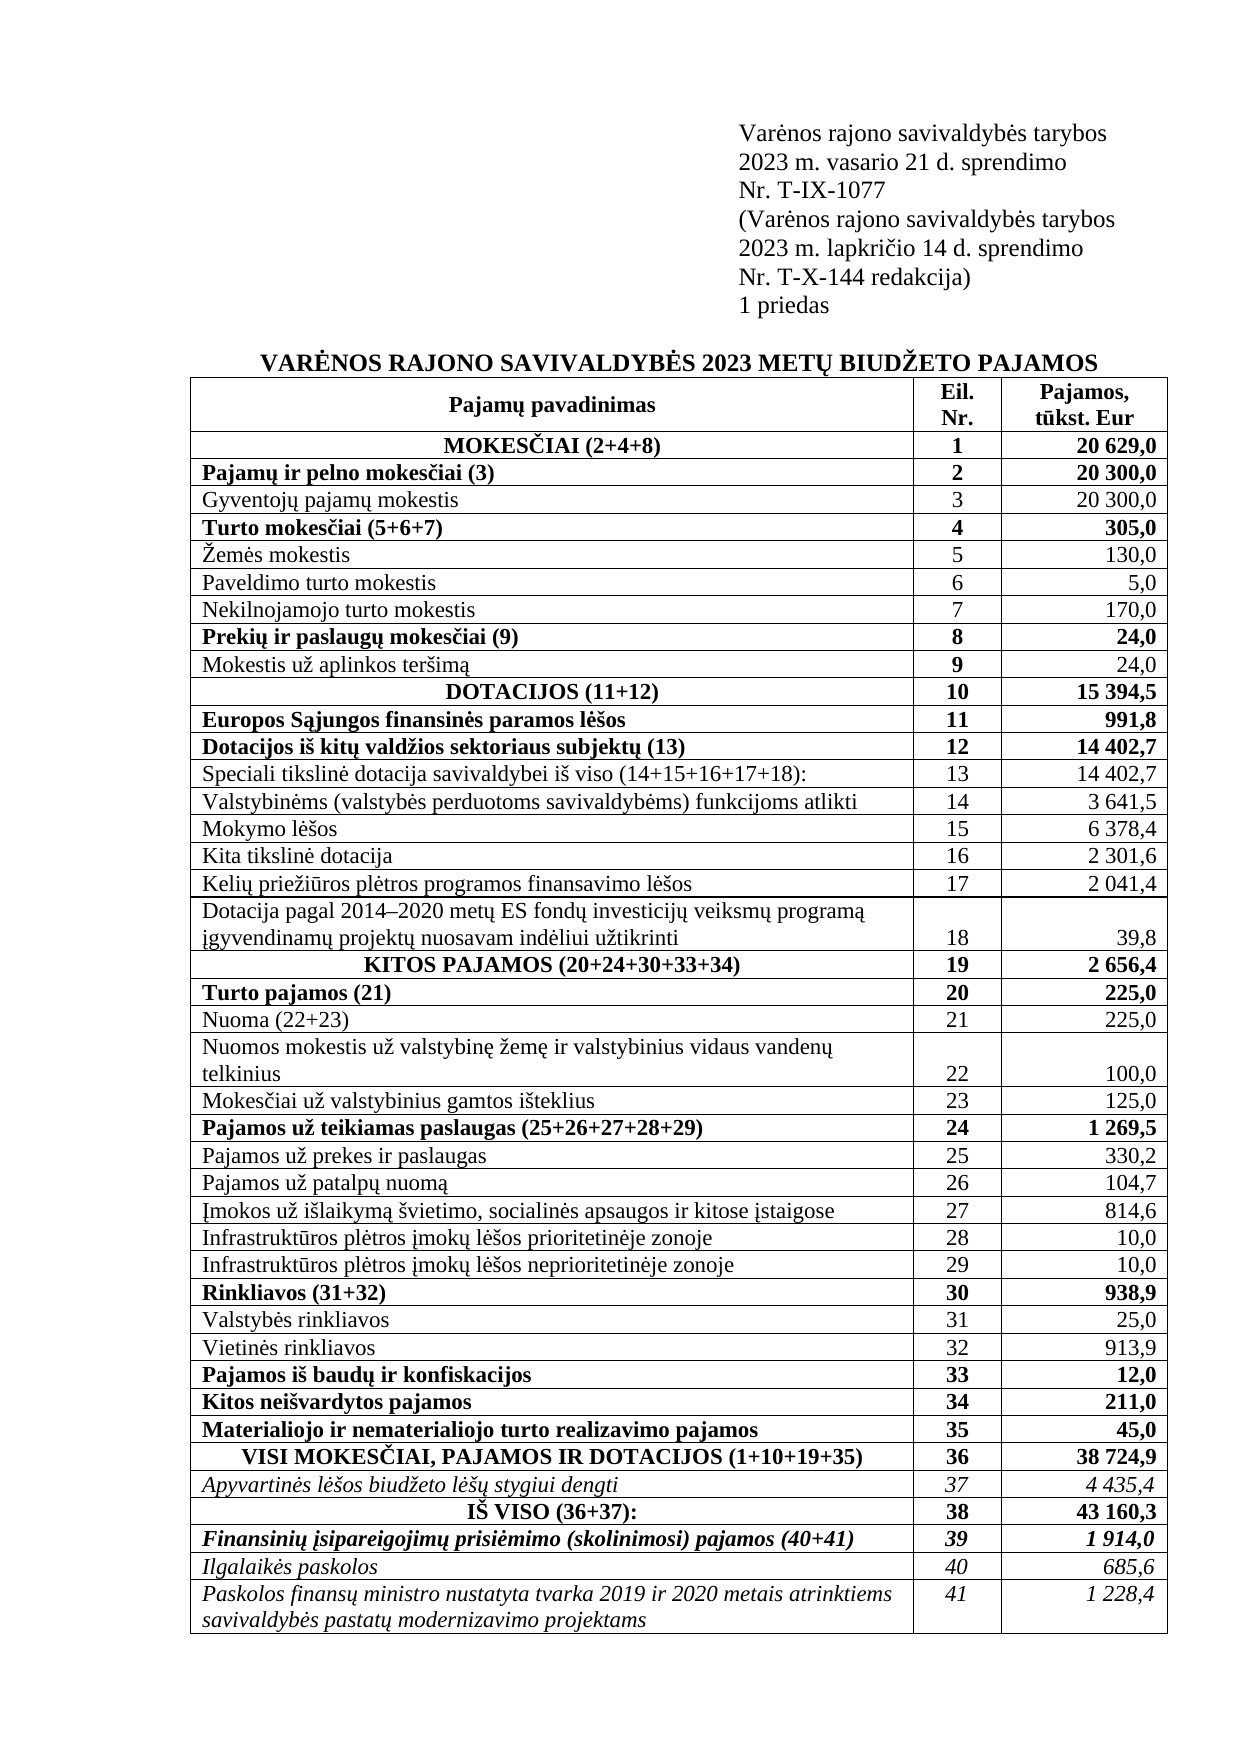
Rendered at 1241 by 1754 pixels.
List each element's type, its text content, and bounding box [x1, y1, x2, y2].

text Nr. T-IX-1077 [738, 176, 1181, 204]
table_cell Pajamos už patalpų nuomą [191, 1169, 913, 1196]
table_cell 20 [914, 979, 1001, 1005]
table_cell 100,0 [1002, 1033, 1167, 1086]
table_cell 814,6 [1002, 1197, 1167, 1223]
table_cell Kitos neišvardytos pajamos [191, 1389, 913, 1415]
table_cell 20 300,0 [1002, 486, 1167, 513]
table_cell 25 [914, 1142, 1001, 1168]
table_cell 30 [914, 1279, 1001, 1305]
text VARĖNOS RAJONO SAVIVALDYBĖS 2023 METŲ BIUDŽETO PAJAMOS [177, 348, 1181, 377]
table_cell 225,0 [1002, 979, 1167, 1005]
table_cell 9 [914, 651, 1001, 677]
table_cell Turto pajamos (21) [191, 979, 913, 1005]
table_header Pajamos, tūkst. Eur [1002, 378, 1167, 431]
table_cell 4 435,4 [1002, 1471, 1167, 1497]
table_cell Europos Sąjungos finansinės paramos lėšos [191, 706, 913, 732]
table_cell Žemės mokestis [191, 541, 913, 568]
table_cell 170,0 [1002, 596, 1167, 622]
table_cell Ilgalaikės paskolos [191, 1553, 913, 1579]
text 1 priedas [738, 291, 1181, 319]
table_cell Nekilnojamojo turto mokestis [191, 596, 913, 622]
table_cell 16 [914, 843, 1001, 869]
table_cell 14 [914, 788, 1001, 814]
table_cell 39,8 [1002, 898, 1167, 950]
table_cell 41 [914, 1580, 1001, 1633]
table_cell Valstybinėms (valstybės perduotoms savivaldybėms) funkcijoms atlikti [191, 788, 913, 814]
table_cell 5 [914, 541, 1001, 568]
table_cell 15 [914, 815, 1001, 842]
table_cell 39 [914, 1525, 1001, 1552]
table_cell 2 [914, 459, 1001, 485]
table_cell 12,0 [1002, 1361, 1167, 1387]
table_cell 211,0 [1002, 1389, 1167, 1415]
table_cell 20 300,0 [1002, 459, 1167, 485]
table_cell Nuoma (22+23) [191, 1006, 913, 1032]
table_cell Infrastruktūros plėtros įmokų lėšos neprioritetinėje zonoje [191, 1251, 913, 1278]
table_cell Turto mokesčiai (5+6+7) [191, 514, 913, 540]
text Varėnos rajono savivaldybės tarybos [738, 118, 1181, 147]
table_cell Apyvartinės lėšos biudžeto lėšų stygiui dengti [191, 1471, 913, 1497]
table_cell 38 724,9 [1002, 1443, 1167, 1469]
table_cell Prekių ir paslaugų mokesčiai (9) [191, 624, 913, 650]
table_cell 25,0 [1002, 1306, 1167, 1333]
table_cell 104,7 [1002, 1169, 1167, 1196]
table_cell 17 [914, 870, 1001, 896]
table_cell Kelių priežiūros plėtros programos finansavimo lėšos [191, 870, 913, 896]
table_cell 33 [914, 1361, 1001, 1387]
table_cell 130,0 [1002, 541, 1167, 568]
table_cell Pajamos iš baudų ir konfiskacijos [191, 1361, 913, 1387]
table_cell 685,6 [1002, 1553, 1167, 1579]
table_cell 11 [914, 706, 1001, 732]
table_cell Kita tikslinė dotacija [191, 843, 913, 869]
table_cell 6 [914, 569, 1001, 595]
table_cell Mokestis už aplinkos teršimą [191, 651, 913, 677]
table_cell 3 [914, 486, 1001, 513]
table_cell Pajamos už teikiamas paslaugas (25+26+27+28+29) [191, 1115, 913, 1141]
table_cell 913,9 [1002, 1334, 1167, 1360]
table_cell Pajamos už prekes ir paslaugas [191, 1142, 913, 1168]
table_cell 10,0 [1002, 1251, 1167, 1278]
table_cell 24,0 [1002, 624, 1167, 650]
table_cell 26 [914, 1169, 1001, 1196]
table_cell Pajamų ir pelno mokesčiai (3) [191, 459, 913, 485]
table_cell Materialiojo ir nematerialiojo turto realizavimo pajamos [191, 1416, 913, 1442]
table_cell 14 402,7 [1002, 733, 1167, 759]
table_cell 24 [914, 1115, 1001, 1141]
table_header Pajamų pavadinimas [191, 378, 913, 431]
table_cell 125,0 [1002, 1087, 1167, 1113]
table_cell Valstybės rinkliavos [191, 1306, 913, 1333]
table_cell Paveldimo turto mokestis [191, 569, 913, 595]
table_cell 15 394,5 [1002, 678, 1167, 704]
table_cell 29 [914, 1251, 1001, 1278]
table_cell Mokymo lėšos [191, 815, 913, 842]
table_cell 330,2 [1002, 1142, 1167, 1168]
text (Varėnos rajono savivaldybės tarybos [738, 204, 1181, 233]
table_cell 1 [914, 432, 1001, 458]
table_cell 23 [914, 1087, 1001, 1113]
table_cell Rinkliavos (31+32) [191, 1279, 913, 1305]
table_cell Speciali tikslinė dotacija savivaldybei iš viso (14+15+16+17+18): [191, 760, 913, 787]
text Nr. T-X-144 redakcija) [738, 262, 1181, 291]
table_cell 35 [914, 1416, 1001, 1442]
text 2023 m. vasario 21 d. sprendimo [738, 147, 1181, 176]
table_cell VISI MOKESČIAI, PAJAMOS IR DOTACIJOS (1+10+19+35) [191, 1443, 913, 1469]
table_cell Finansinių įsipareigojimų prisiėmimo (skolinimosi) pajamos (40+41) [191, 1525, 913, 1552]
table_cell 18 [914, 898, 1001, 950]
table_cell 10,0 [1002, 1224, 1167, 1250]
table_cell Vietinės rinkliavos [191, 1334, 913, 1360]
table_cell 3 641,5 [1002, 788, 1167, 814]
table_cell Gyventojų pajamų mokestis [191, 486, 913, 513]
table_cell Dotacija pagal 2014–2020 metų ES fondų investicijų veiksmų programą įgyvendinamų projektų nuosavam indėliui užtikrinti [191, 898, 913, 950]
table_cell MOKESČIAI (2+4+8) [191, 432, 913, 458]
table_cell 13 [914, 760, 1001, 787]
table_cell 45,0 [1002, 1416, 1167, 1442]
table_cell 938,9 [1002, 1279, 1167, 1305]
table_cell 7 [914, 596, 1001, 622]
table_cell 5,0 [1002, 569, 1167, 595]
table_cell Įmokos už išlaikymą švietimo, socialinės apsaugos ir kitose įstaigose [191, 1197, 913, 1223]
table_cell 19 [914, 951, 1001, 977]
table_cell 1 228,4 [1002, 1580, 1167, 1633]
table_cell 31 [914, 1306, 1001, 1333]
table_cell 4 [914, 514, 1001, 540]
table_cell 6 378,4 [1002, 815, 1167, 842]
table_cell 12 [914, 733, 1001, 759]
table_cell 37 [914, 1471, 1001, 1497]
table_cell KITOS PAJAMOS (20+24+30+33+34) [191, 951, 913, 977]
table_cell 21 [914, 1006, 1001, 1032]
text 2023 m. lapkričio 14 d. sprendimo [738, 233, 1181, 262]
table_cell 38 [914, 1498, 1001, 1524]
table_cell 24,0 [1002, 651, 1167, 677]
table_cell 1 269,5 [1002, 1115, 1167, 1141]
table_cell 14 402,7 [1002, 760, 1167, 787]
table_cell 2 656,4 [1002, 951, 1167, 977]
table_cell 8 [914, 624, 1001, 650]
table_cell 2 041,4 [1002, 870, 1167, 896]
table_cell 34 [914, 1389, 1001, 1415]
table_cell Infrastruktūros plėtros įmokų lėšos prioritetinėje zonoje [191, 1224, 913, 1250]
table_cell 991,8 [1002, 706, 1167, 732]
table_cell Mokesčiai už valstybinius gamtos išteklius [191, 1087, 913, 1113]
table_cell Paskolos finansų ministro nustatyta tvarka 2019 ir 2020 metais atrinktiems savivaldybės pastatų modernizavimo projektams [191, 1580, 913, 1633]
table_cell 27 [914, 1197, 1001, 1223]
table_cell 36 [914, 1443, 1001, 1469]
table_cell 20 629,0 [1002, 432, 1167, 458]
table_cell 305,0 [1002, 514, 1167, 540]
table_cell 32 [914, 1334, 1001, 1360]
table_cell Nuomos mokestis už valstybinę žemę ir valstybinius vidaus vandenų telkinius [191, 1033, 913, 1086]
table_cell 43 160,3 [1002, 1498, 1167, 1524]
table_cell 22 [914, 1033, 1001, 1086]
table_cell 10 [914, 678, 1001, 704]
table_cell DOTACIJOS (11+12) [191, 678, 913, 704]
table_cell Dotacijos iš kitų valdžios sektoriaus subjektų (13) [191, 733, 913, 759]
table_cell 40 [914, 1553, 1001, 1579]
table_cell 2 301,6 [1002, 843, 1167, 869]
table_cell 1 914,0 [1002, 1525, 1167, 1552]
table_header Eil. Nr. [914, 378, 1001, 431]
table_cell IŠ VISO (36+37): [191, 1498, 913, 1524]
table_cell 28 [914, 1224, 1001, 1250]
table_cell 225,0 [1002, 1006, 1167, 1032]
